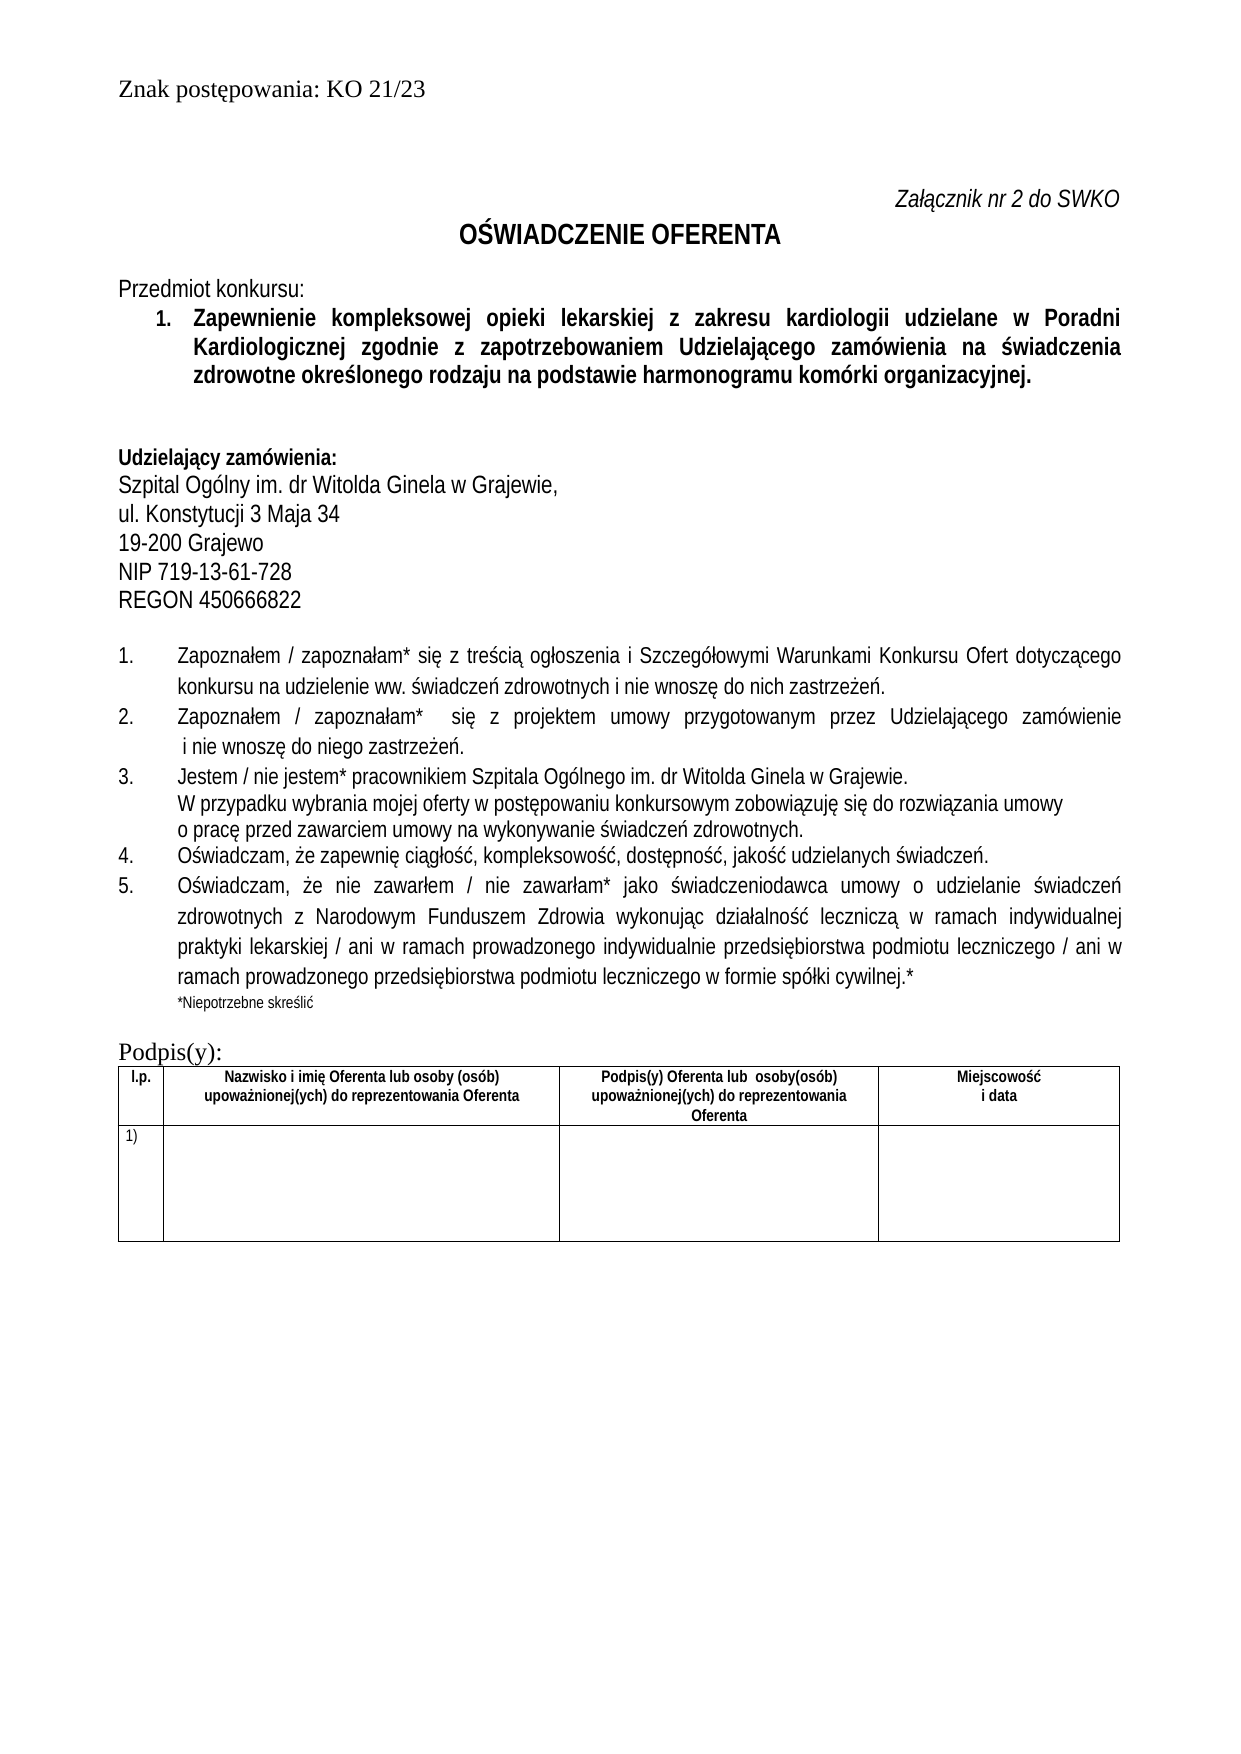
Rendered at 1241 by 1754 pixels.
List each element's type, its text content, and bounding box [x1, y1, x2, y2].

list Zapewnienie kompleksowej opieki lekarskiej z zakresu kardiologii udzielane w Poradni Kardiologicznej zgodnie z zapotrzebowaniem Udzielającego zamówienia na świadczenia zdrowotne określonego rodzaju na podstawie harmonogramu komórki organizacyjnej. [156, 303, 1122, 389]
table_header Nazwisko i imię Oferenta lub osoby (osób) upoważnionej(ych) do reprezentowania Oferenta [164, 1067, 559, 1124]
text NIP 719-13-61-728 [118, 556, 1122, 585]
subtitle Przedmiot konkursu: [118, 274, 1122, 303]
table_cell [560, 1126, 878, 1241]
table_header l.p. [119, 1067, 163, 1124]
text REGON 450666822 [118, 585, 1122, 614]
text Szpital Ogólny im. dr Witolda Ginela w Grajewie, [118, 471, 1122, 499]
table_header Podpis(y) Oferenta lub osoby(osób) upoważnionej(ych) do reprezentowania Oferenta [560, 1067, 878, 1124]
text 5. Oświadczam, że nie zawarłem / nie zawarłam* jako świadczeniodawca umowy o udzielanie świadczeń zdrowotnych z Narodowym Funduszem Zdrowia wykonując działalność leczniczą w ramach indywidualnej praktyki lekarskiej / ani w ramach prowadzonego indywidualnie przedsiębiorstwa podmiotu leczniczego / ani w ramach prowadzonego przedsiębiorstwa podmiotu leczniczego w formie spółki cywilnej.* [118, 872, 1122, 989]
text 1. Zapoznałem / zapoznałam* się z treścią ogłoszenia i Szczegółowymi Warunkami Konkursu Ofert dotyczącego konkursu na udzielenie ww. świadczeń zdrowotnych i nie wnoszę do nich zastrzeżeń. [118, 642, 1122, 699]
table_cell [879, 1126, 1119, 1241]
text OŚWIADCZENIE OFERENTA [118, 217, 1122, 250]
text 3. Jestem / nie jestem* pracownikiem Szpitala Ogólnego im. dr Witolda Ginela w Grajewie. W przypadku wybrania mojej oferty w postępowaniu konkursowym zobowiązuję się do rozwiązania umowy o pracę przed zawarciem umowy na wykonywanie świadczeń zdrowotnych. [118, 763, 1122, 842]
text *Niepotrzebne skreślić [118, 993, 1122, 1012]
text 2. Zapoznałem / zapoznałam* się z projektem umowy przygotowanym przez Udzielającego zamówienie i nie wnoszę do niego zastrzeżeń. [118, 703, 1122, 759]
text Podpis(y): [118, 1037, 1122, 1066]
table_cell [164, 1126, 559, 1241]
text Udzielający zamówienia: [118, 444, 1122, 471]
text 4. Oświadczam, że zapewnię ciągłość, kompleksowość, dostępność, jakość udzielanych świadczeń. [118, 842, 1122, 869]
table_header Miejscowość i data [879, 1067, 1119, 1124]
text 19-200 Grajewo [118, 528, 1122, 556]
text ul. Konstytucji 3 Maja 34 [118, 499, 1122, 528]
text Załącznik nr 2 do SWKO [118, 184, 1122, 213]
table_cell 1) [119, 1126, 163, 1241]
